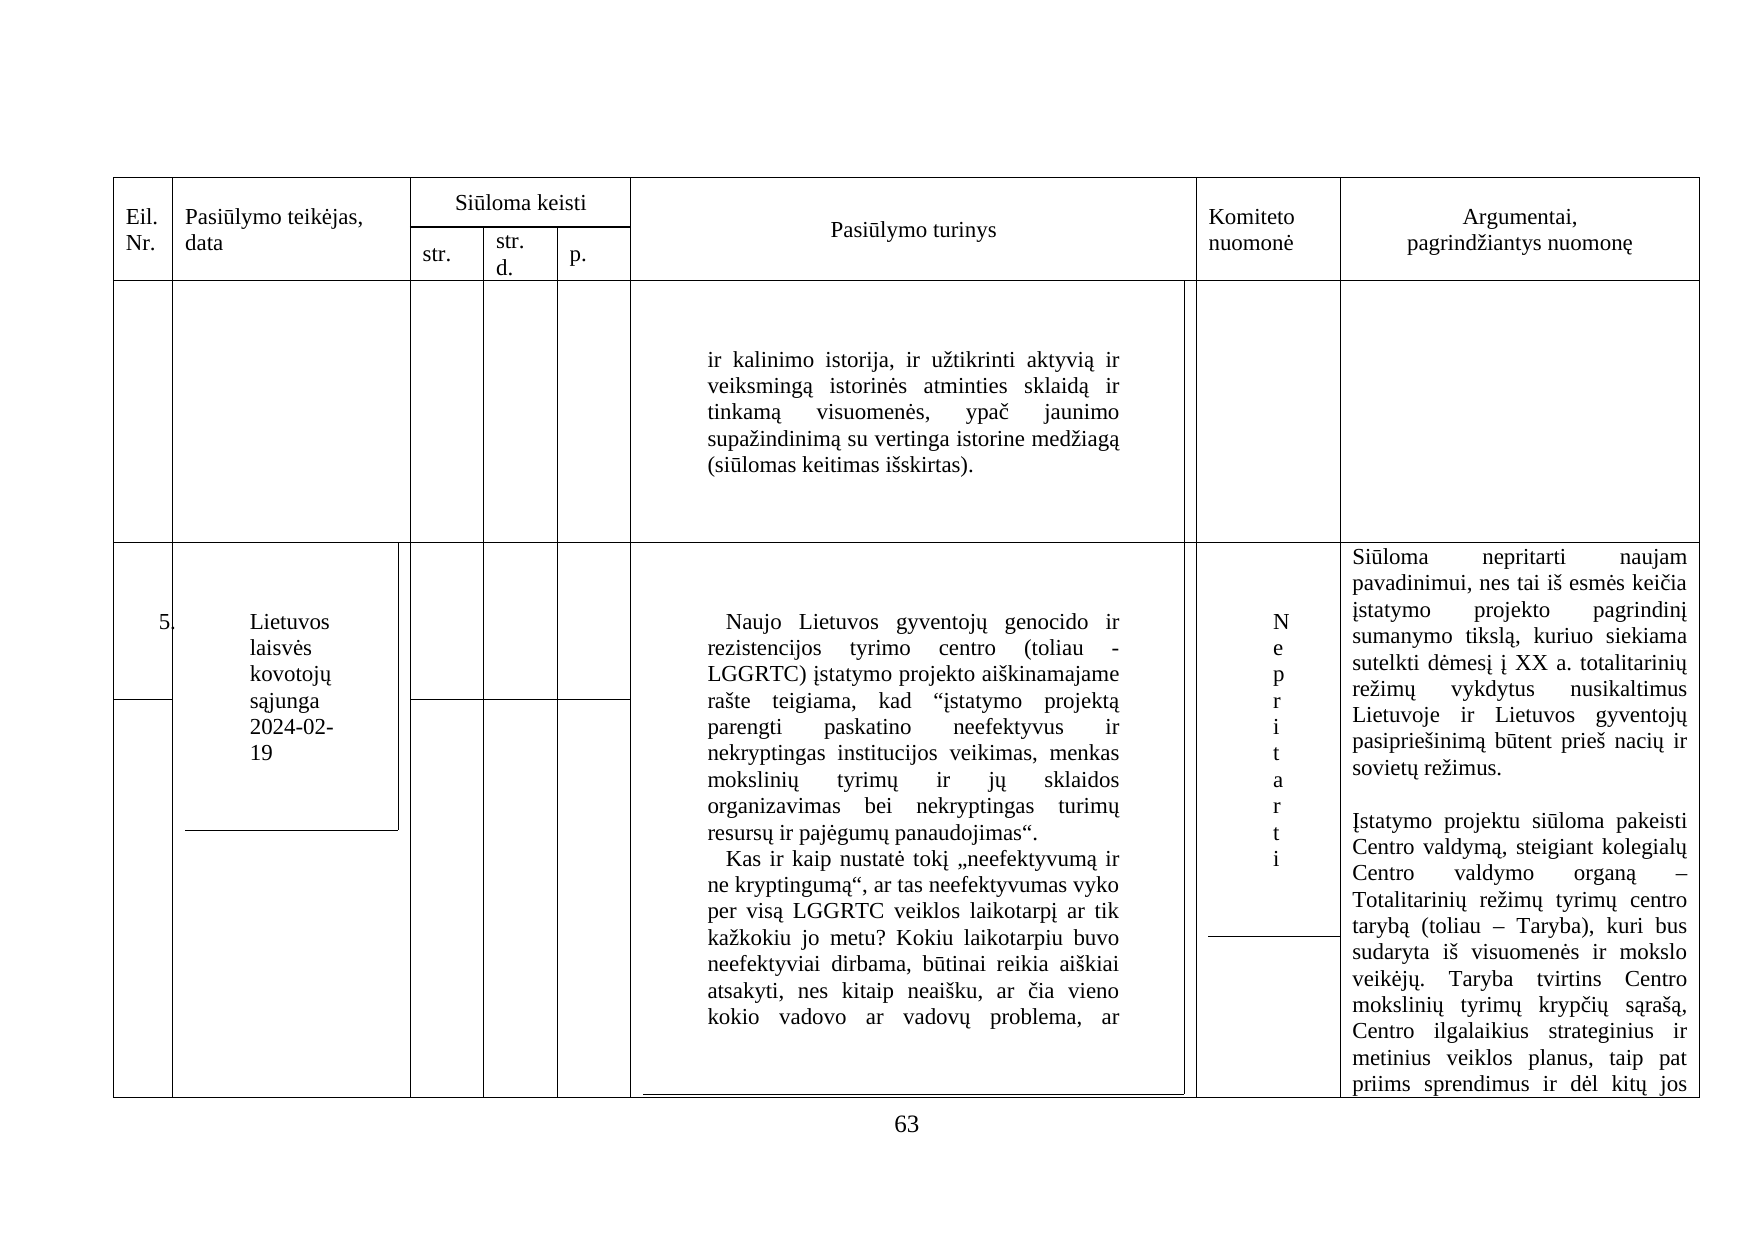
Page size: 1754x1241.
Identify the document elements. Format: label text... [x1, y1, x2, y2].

table_cell [558, 281, 630, 542]
table_cell [1341, 281, 1699, 542]
table_header Komiteto nuomonė [1197, 178, 1340, 280]
table_header Eil. Nr. [114, 178, 172, 280]
table_cell [484, 700, 557, 1097]
table_cell [484, 281, 557, 542]
table_cell Nepritarti [1197, 543, 1340, 1097]
table_header Siūloma keisti [411, 178, 630, 226]
table_cell p. [558, 228, 630, 280]
table_cell 5. [114, 543, 172, 699]
table_cell [173, 281, 410, 542]
table_cell ir kalinimo istorija, ir užtikrinti aktyvią ir veiksmingą istorinės atminties sklaidą ir tinkamą visuomenės, ypač jaunimo supažindinimą su vertinga istorine medžiagą (siūlomas keitimas išskirtas). [631, 281, 1184, 542]
table_cell Siūloma nepritarti naujam pavadinimui, nes tai iš esmės keičia įstatymo projekto pagrindinį sumanymo tikslą, kuriuo siekiama sutelkti dėmesį į XX a. totalitarinių režimų vykdytus nusikaltimus Lietuvoje ir Lietuvos gyventojų pasipriešinimą būtent prieš nacių ir sovietų režimus. Įstatymo projektu siūloma pakeisti Centro valdymą, steigiant kolegialų Centro valdymo organą – Totalitarinių režimų tyrimų centro tarybą (toliau – Taryba), kuri bus sudaryta iš visuomenės ir mokslo veikėjų. Taryba tvirtins Centro mokslinių tyrimų krypčių sąrašą, Centro ilgalaikius strateginius ir metinius veiklos planus, taip pat priims sprendimus ir dėl kitų jos [1341, 543, 1699, 1097]
table_cell [411, 543, 483, 699]
table_cell [1197, 281, 1340, 542]
table_cell Lietuvos laisvės kovotojų sąjunga 2024-02-19 [173, 543, 410, 1097]
table_header Pasiūlymo turinys [631, 178, 1196, 280]
table_cell str. d. [484, 228, 557, 280]
table_cell str. [411, 228, 483, 280]
table_header Pasiūlymo teikėjas, data [173, 178, 410, 280]
table_cell [411, 281, 483, 542]
table_header Argumentai, pagrindžiantys nuomonę [1341, 178, 1699, 280]
table_cell [484, 543, 557, 699]
table_cell [411, 700, 483, 1097]
table_cell [558, 543, 630, 699]
table_cell [558, 700, 630, 1097]
table_cell 5. [114, 700, 172, 1097]
table_cell 4. [114, 281, 172, 542]
table_cell Naujo Lietuvos gyventojų genocido ir rezistencijos tyrimo centro (toliau - LGGRTC) įstatymo projekto aiškinamajame rašte teigiama, kad “įstatymo projektą parengti paskatino neefektyvus ir nekryptingas institucijos veikimas, menkas mokslinių tyrimų ir jų sklaidos organizavimas bei nekryptingas turimų resursų ir pajėgumų panaudojimas“. Kas ir kaip nustatė tokį „neefektyvumą ir ne kryptingumą“, ar tas neefektyvumas vyko per visą LGGRTC veiklos laikotarpį ar tik kažkokiu jo metu? Kokiu laikotarpiu buvo neefektyviai dirbama, būtinai reikia aiškiai atsakyti, nes kitaip neaišku, ar čia vieno kokio vadovo ar vadovų problema, ar [631, 543, 1196, 1097]
